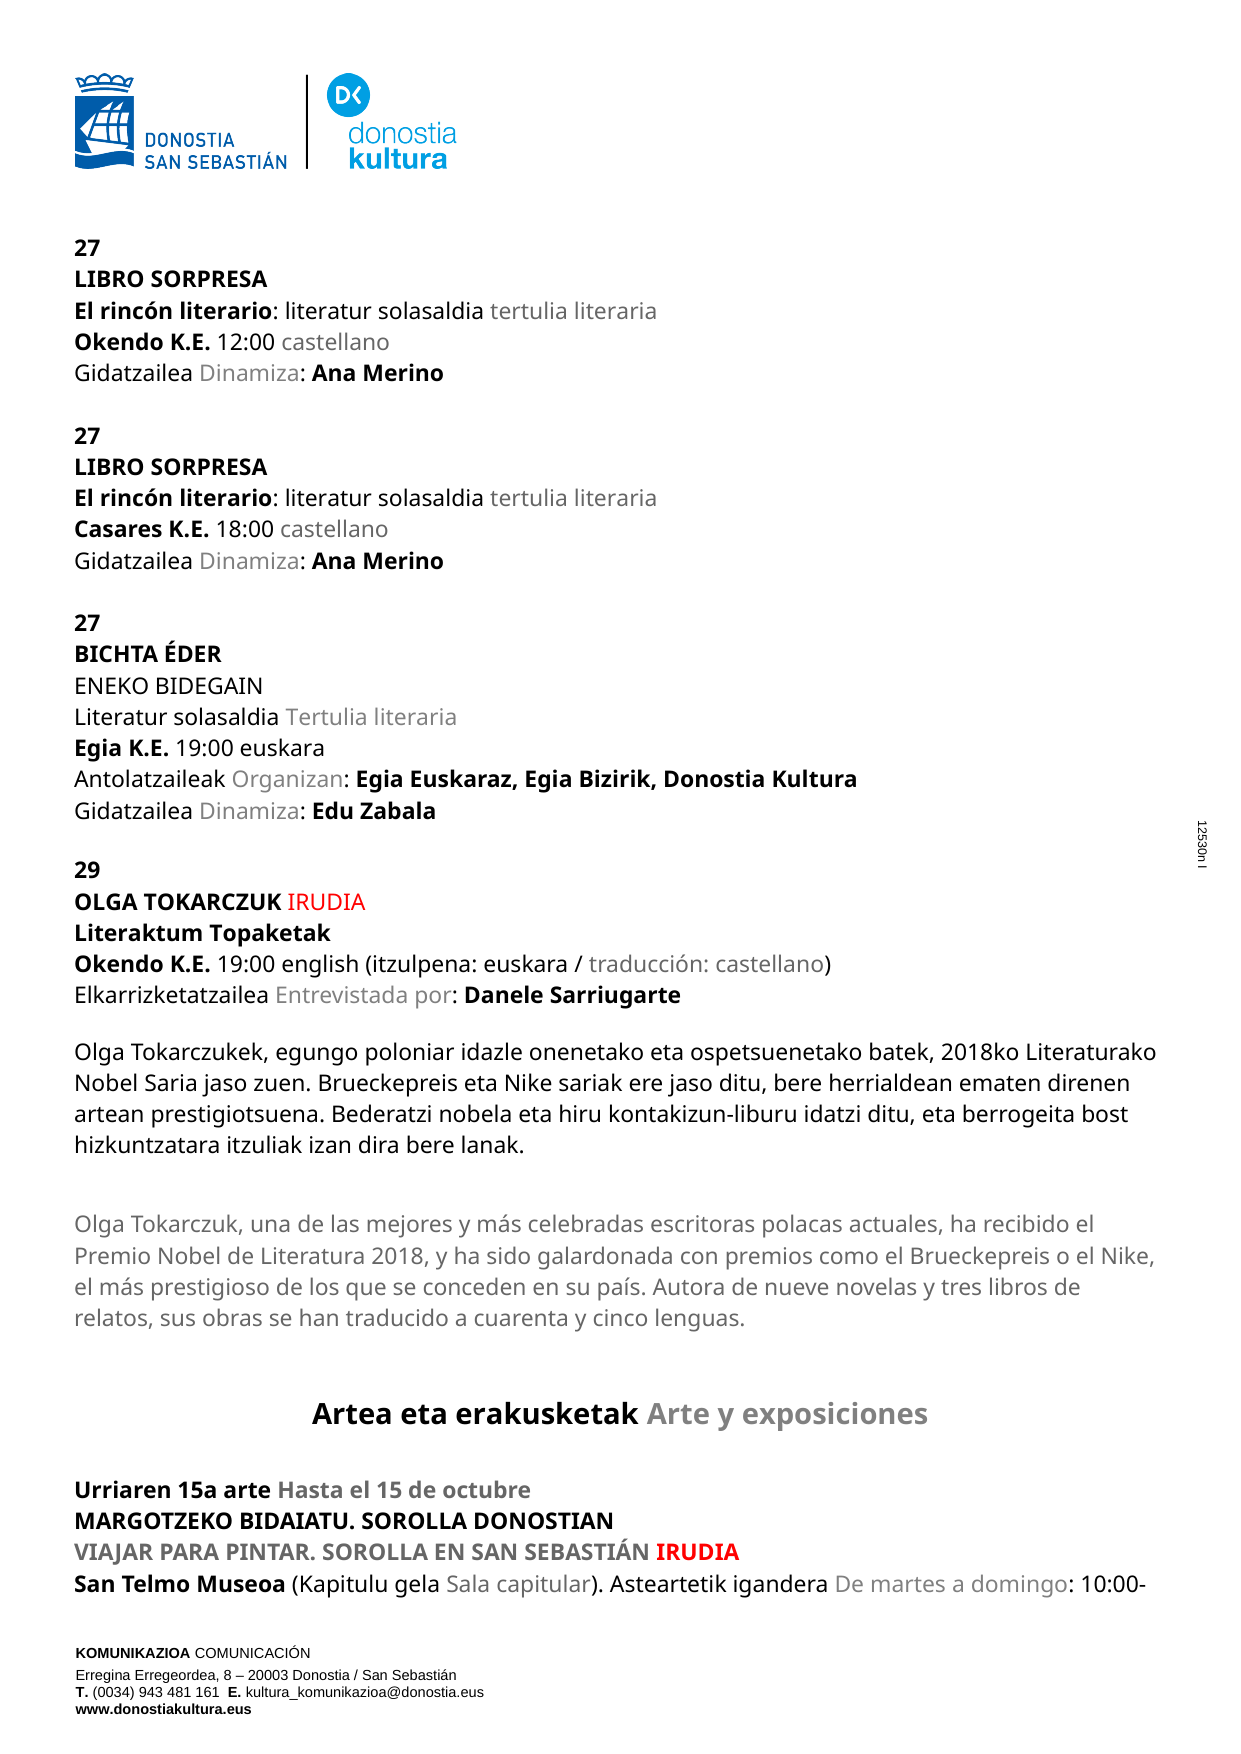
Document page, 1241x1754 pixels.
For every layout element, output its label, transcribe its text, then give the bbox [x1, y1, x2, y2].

text Artea eta erakusketak Arte y exposiciones [74, 1393, 1166, 1433]
text Literaktum Topaketak [74, 917, 1166, 948]
text El rincón literario: literatur solasaldia tertulia literaria [74, 482, 1166, 513]
text 27 [74, 232, 1166, 263]
text 27 [74, 607, 1166, 638]
picture [337, 87, 349, 103]
text Urriaren 15a arte Hasta el 15 de octubre [74, 1474, 1166, 1505]
subtitle ENEKO BIDEGAIN [74, 669, 1166, 701]
subtitle BICHTA ÉDER [74, 638, 1166, 669]
text 27 [74, 419, 1166, 451]
picture [353, 87, 360, 103]
text olga tokarczuk IRUDIA [74, 886, 1166, 917]
text VIAJAR PARA PINTAR. SOROLLA EN SAN SEBASTIÁN IRUDIA [74, 1536, 1166, 1567]
text Gidatzailea Dinamiza: Ana Merino [74, 357, 1166, 388]
text 29 [74, 854, 1166, 886]
text San Telmo Museoa (Kapitulu gela Sala capitular). Asteartetik igandera De martes a domingo: 10:00- [74, 1567, 1166, 1599]
text Okendo K.E. 12:00 castellano [74, 326, 1166, 357]
subtitle Elkarrizketatzailea Entrevistada por: Danele Sarriugarte [74, 979, 1166, 1011]
text Egia K.E. 19:00 euskara [74, 732, 1166, 763]
text MARGOTZEKO BIDAIATU. SOROLLA DONOSTIAN [74, 1505, 1166, 1536]
text Antolatzaileak Organizan: Egia Euskaraz, Egia Bizirik, Donostia Kultura [74, 763, 1166, 794]
text LIBRO SORPRESA [74, 263, 1166, 294]
text Gidatzailea Dinamiza: Ana Merino [74, 544, 1166, 576]
text El rincón literario: literatur solasaldia tertulia literaria [74, 294, 1166, 326]
text LIBRO SORPRESA [74, 451, 1166, 482]
subtitle Olga Tokarczuk, una de las mejores y más celebradas escritoras polacas actuales, ha recibido el Premio Nobel de Literatura 2018, y ha sido galardonada con premios como el Brueckepreis o el Nike, el más prestigioso de los que se conceden en su país. Autora de nueve novelas y tres libros de relatos, sus obras se han traducido a cuarenta y cinco lenguas. [74, 1208, 1166, 1333]
picture [75, 73, 457, 169]
subtitle Gidatzailea Dinamiza: Edu Zabala [74, 794, 1166, 826]
text Okendo K.E. 19:00 english (itzulpena: euskara / traducción: castellano) [74, 948, 1166, 979]
subtitle Olga Tokarczukek, egungo poloniar idazle onenetako eta ospetsuenetako batek, 2018ko Literaturako Nobel Saria jaso zuen. Brueckepreis eta Nike sariak ere jaso ditu, bere herrialdean ematen direnen artean prestigiotsuena. Bederatzi nobela eta hiru kontakizun-liburu idatzi ditu, eta berrogeita bost hizkuntzatara itzuliak izan dira bere lanak. [74, 1036, 1166, 1161]
subtitle Literatur solasaldia Tertulia literaria [74, 701, 1166, 732]
text Casares K.E. 18:00 castellano [74, 513, 1166, 544]
